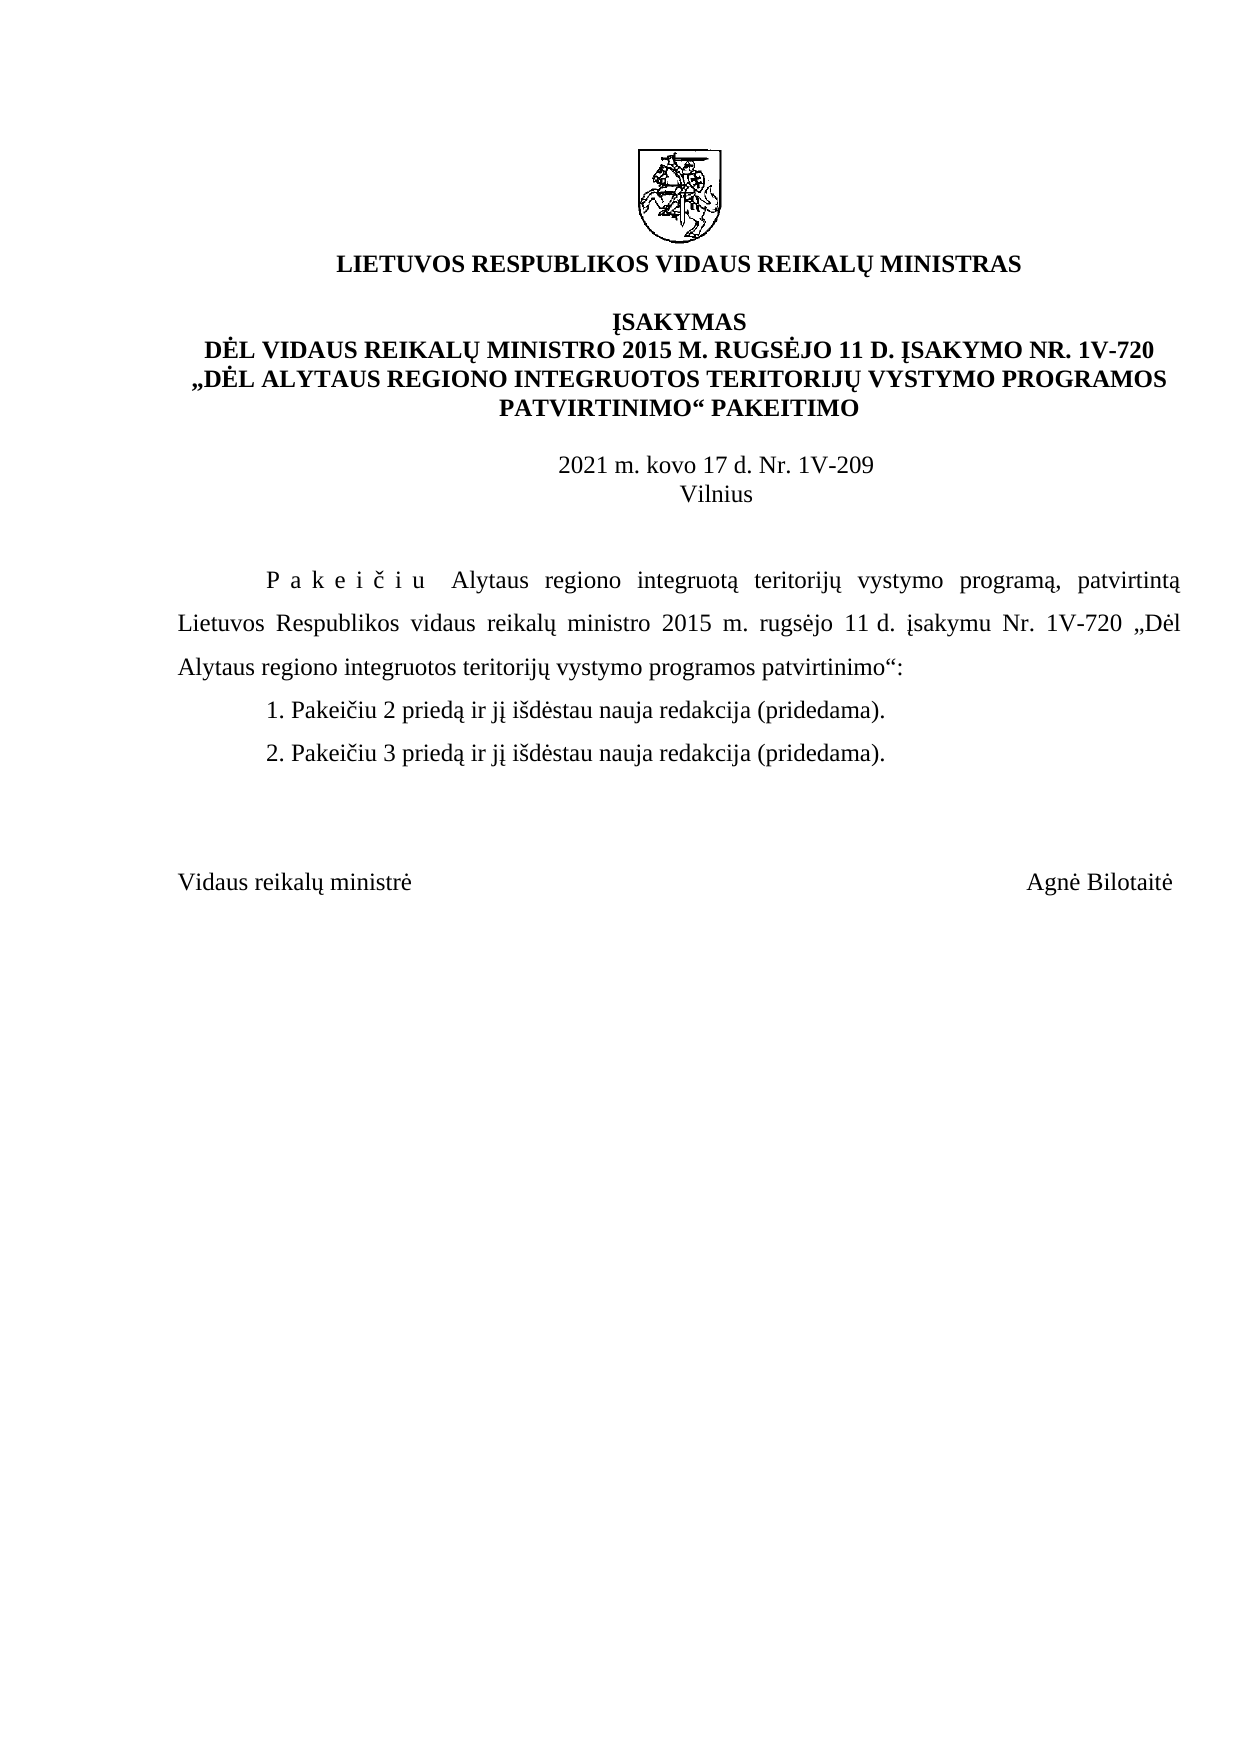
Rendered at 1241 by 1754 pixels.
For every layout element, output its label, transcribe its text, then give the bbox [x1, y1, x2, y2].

text ĮSAKYMAS [177, 307, 1181, 335]
text 2021 m. kovo 17 d. Nr. 1V-209 [177, 450, 1181, 479]
text LIETUVOS RESPUBLIKOS VIDAUS REIKALŲ MINISTRAS [177, 249, 1181, 278]
text Vilnius [177, 479, 1181, 508]
text 1. Pakeičiu 2 priedą ir jį išdėstau nauja redakcija (pridedama). [177, 695, 1181, 723]
text Vidaus reikalų ministrė Agnė Bilotaitė [177, 867, 1181, 896]
text DĖL VIDAUS REIKALŲ MINISTRO 2015 m. RUGSĖJO 11 d. įsakymo nr. 1v-720 „dėl ALYTAUS REGIONO INTEGRUOTOS TERITORIJŲ VYSTYMO PROGRAMOS PATVIRTINIMO“ pakeitimo [177, 335, 1181, 422]
text Pakeičiu Alytaus regiono integruotą teritorijų vystymo programą, patvirtintą Lietuvos Respublikos vidaus reikalų ministro 2015 m. rugsėjo 11 d. įsakymu Nr. 1V-720 „Dėl Alytaus regiono integruotos teritorijų vystymo programos patvirtinimo“: [177, 565, 1181, 680]
text 2. Pakeičiu 3 priedą ir jį išdėstau nauja redakcija (pridedama). [177, 738, 1181, 767]
